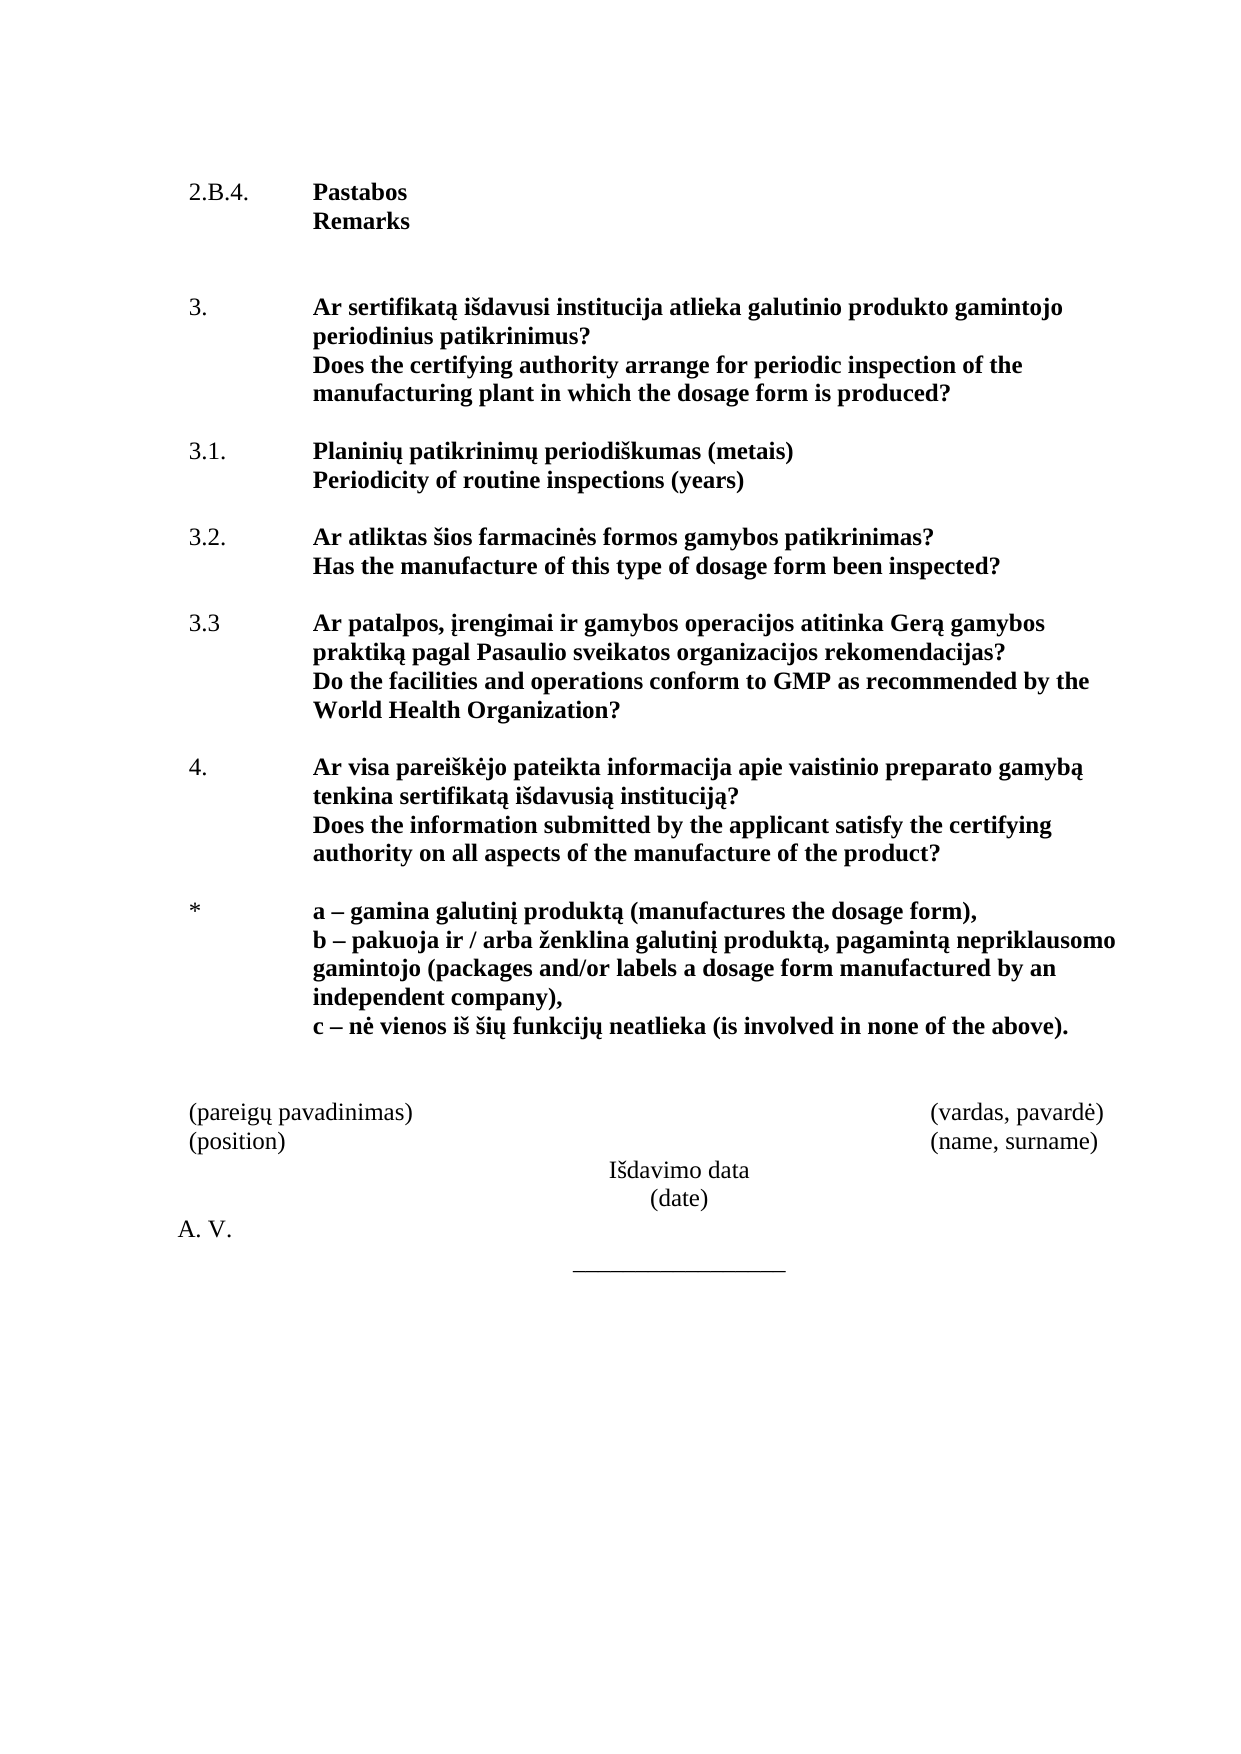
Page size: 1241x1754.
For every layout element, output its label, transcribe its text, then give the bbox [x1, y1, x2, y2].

table_cell Remarks [301, 206, 1145, 292]
table_cell 3.3 [177, 609, 301, 752]
table_cell * [177, 896, 301, 1040]
table_cell 3.2. [177, 522, 301, 608]
table_cell Planinių patikrinimų periodiškumas (metais) Periodicity of routine inspections (years) [301, 436, 1145, 522]
table_cell Ar atliktas šios farmacinės formos gamybos patikrinimas? Has the manufacture of this type of dosage form been inspected? [301, 522, 1145, 608]
text _________________ [177, 1246, 1181, 1274]
table_header (vardas, pavardė) (name, surname) [919, 1097, 1181, 1155]
table_cell Ar visa pareiškėjo pateikta informacija apie vaistinio preparato gamybą tenkina sertifikatą išdavusią instituciją? Does the information submitted by the applicant satisfy the certifying authority on all aspects of the manufacture of the product? [301, 752, 1145, 896]
table_cell [177, 206, 301, 292]
table_cell 3.1. [177, 436, 301, 522]
table_cell 4. [177, 752, 301, 896]
table_header (pareigų pavadinimas) (position) [177, 1097, 919, 1155]
table_cell Pastabos [301, 177, 1145, 206]
text Išdavimo data [177, 1155, 1181, 1183]
table_cell 2.B.4. [177, 177, 301, 206]
table_cell Ar sertifikatą išdavusi institucija atlieka galutinio produkto gamintojo periodinius patikrinimus? Does the certifying authority arrange for periodic inspection of the manufacturing plant in which the dosage form is produced? [301, 292, 1145, 436]
table_cell 3. [177, 292, 301, 436]
text A. V. [177, 1214, 1181, 1243]
text (date) [177, 1183, 1181, 1212]
table_cell Ar patalpos, įrengimai ir gamybos operacijos atitinka Gerą gamybos praktiką pagal Pasaulio sveikatos organizacijos rekomendacijas? Do the facilities and operations conform to GMP as recommended by the World Health Organization? [301, 609, 1145, 752]
table_cell a – gamina galutinį produktą (manufactures the dosage form), b – pakuoja ir / arba ženklina galutinį produktą, pagamintą nepriklausomo gamintojo (packages and/or labels a dosage form manufactured by an independent company), c – nė vienos iš šių funkcijų neatlieka (is involved in none of the above). [301, 896, 1145, 1040]
